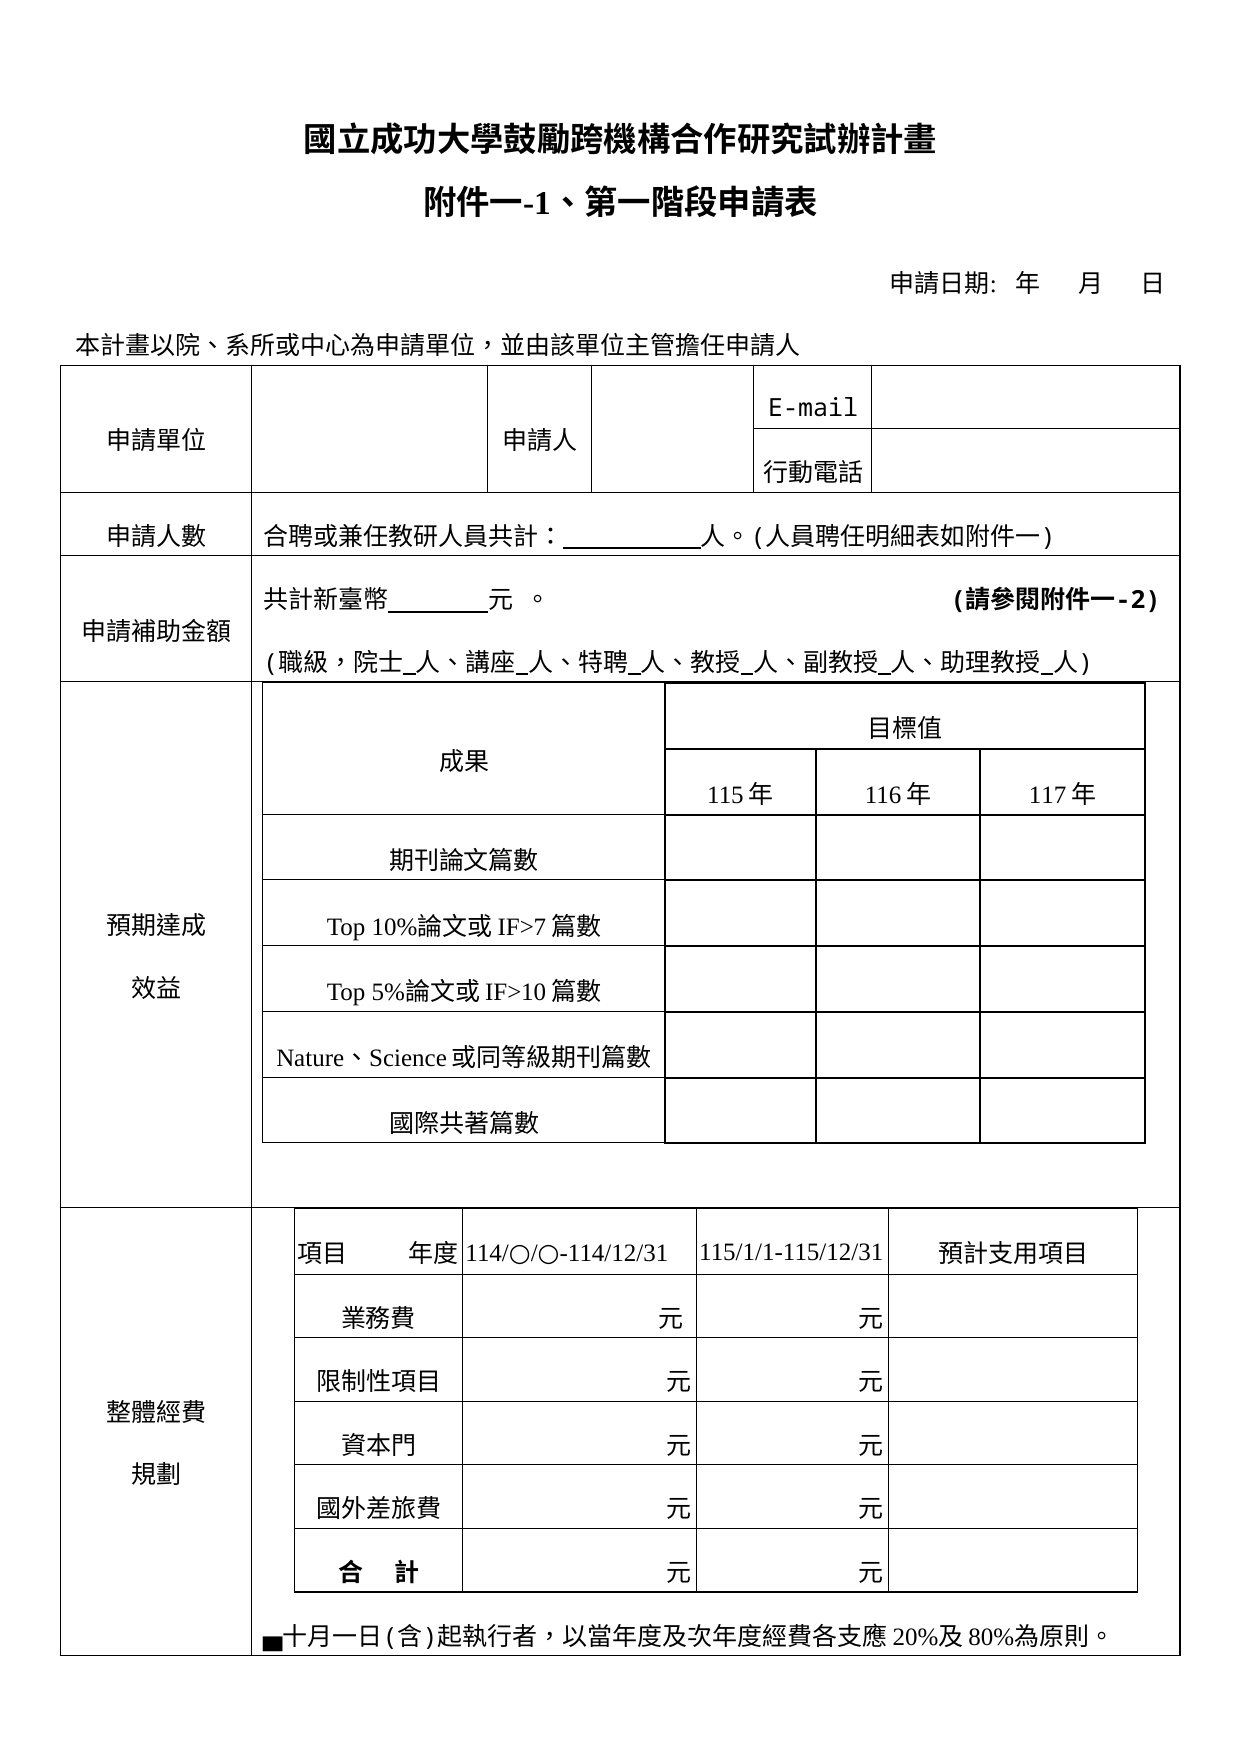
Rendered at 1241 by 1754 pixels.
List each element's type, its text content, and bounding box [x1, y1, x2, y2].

table_cell [817, 881, 979, 945]
table_header 目標值 [666, 684, 1144, 748]
table_header [252, 366, 487, 492]
table_cell 共計新臺幣 元 。 (請參閱附件一-2) (職級，院士 人、講座 人、特聘 人、教授 人、副教授 人、助理教授 人) [252, 556, 1179, 681]
text 國立成功大學鼓勵跨機構合作研究試辦計畫 [75, 96, 1165, 158]
table_cell 元 [463, 1275, 696, 1337]
table_cell 申請補助金額 [61, 556, 251, 681]
table_cell [817, 1079, 979, 1142]
table_cell 117年 [981, 750, 1144, 814]
table_cell [981, 1013, 1144, 1077]
table_cell [889, 1338, 1137, 1401]
table_cell [817, 1013, 979, 1077]
table_cell 限制性項目 [295, 1338, 462, 1401]
table_header 申請人 [488, 366, 591, 492]
table_cell [666, 1013, 815, 1077]
table_cell 行動電話 [754, 429, 871, 492]
table_cell [981, 816, 1144, 879]
table_cell 元 [463, 1465, 696, 1528]
table_cell [889, 1529, 1137, 1591]
table_cell [889, 1465, 1137, 1528]
table_cell 整體經費 規劃 [61, 1208, 251, 1655]
table_cell [981, 881, 1144, 945]
table_header 115/1/1-115/12/31 [697, 1209, 888, 1274]
table_cell 合聘或兼任教研人員共計： 人。(人員聘任明細表如附件一) [252, 493, 1179, 555]
table_cell Nature、Science或同等級期刊篇數 [263, 1012, 664, 1077]
table_cell 115年 [666, 750, 815, 814]
table_cell [666, 1079, 815, 1142]
table_cell [981, 947, 1144, 1011]
table_cell 資本門 [295, 1402, 462, 1464]
table_cell [981, 1079, 1144, 1142]
table_cell 元 [697, 1275, 888, 1337]
table_cell 申請人數 [61, 493, 251, 555]
table_cell 合 計 [295, 1529, 462, 1591]
table_cell [252, 682, 1179, 1207]
table_cell 元 [697, 1338, 888, 1401]
table_cell [889, 1275, 1137, 1337]
table_header [872, 366, 1179, 428]
table_cell 元 [463, 1338, 696, 1401]
table_cell 國外差旅費 [295, 1465, 462, 1528]
text 本計畫以院、系所或中心為申請單位，並由該單位主管擔任申請人 [75, 302, 1165, 364]
table_cell 元 [463, 1529, 696, 1591]
table_cell [889, 1402, 1137, 1464]
text 申請日期: 年 月 日 [75, 239, 1165, 302]
table_cell [872, 429, 1179, 492]
table_header [592, 366, 753, 492]
table_cell 業務費 [295, 1275, 462, 1337]
table_cell [666, 881, 815, 945]
table_cell 國際共著篇數 [263, 1078, 664, 1142]
table_cell [666, 816, 815, 879]
table_cell Top 5%論文或IF>10篇數 [263, 946, 664, 1011]
table_cell [817, 947, 979, 1011]
table_cell ▄十月一日(含)起執行者，以當年度及次年度經費各支應20%及80%為原則。 [252, 1208, 1179, 1655]
table_cell 元 [697, 1529, 888, 1591]
table_cell [666, 947, 815, 1011]
table_cell 116年 [817, 750, 979, 814]
table_header E-mail [754, 366, 871, 428]
table_cell [817, 816, 979, 879]
table_cell 元 [697, 1465, 888, 1528]
table_cell 元 [697, 1402, 888, 1464]
table_header 項目 年度 [295, 1209, 462, 1274]
table_header 114/○/○-114/12/31 [463, 1209, 696, 1274]
table_header 申請單位 [61, 366, 251, 492]
table_cell 預期達成 效益 [61, 682, 251, 1207]
table_header 預計支用項目 [889, 1209, 1137, 1274]
table_header 成果 [263, 683, 664, 814]
text 附件一-1、第一階段申請表 [75, 158, 1165, 221]
table_cell 期刊論文篇數 [263, 815, 664, 879]
table_cell 元 [463, 1402, 696, 1464]
table_cell Top 10%論文或IF>7篇數 [263, 880, 664, 945]
